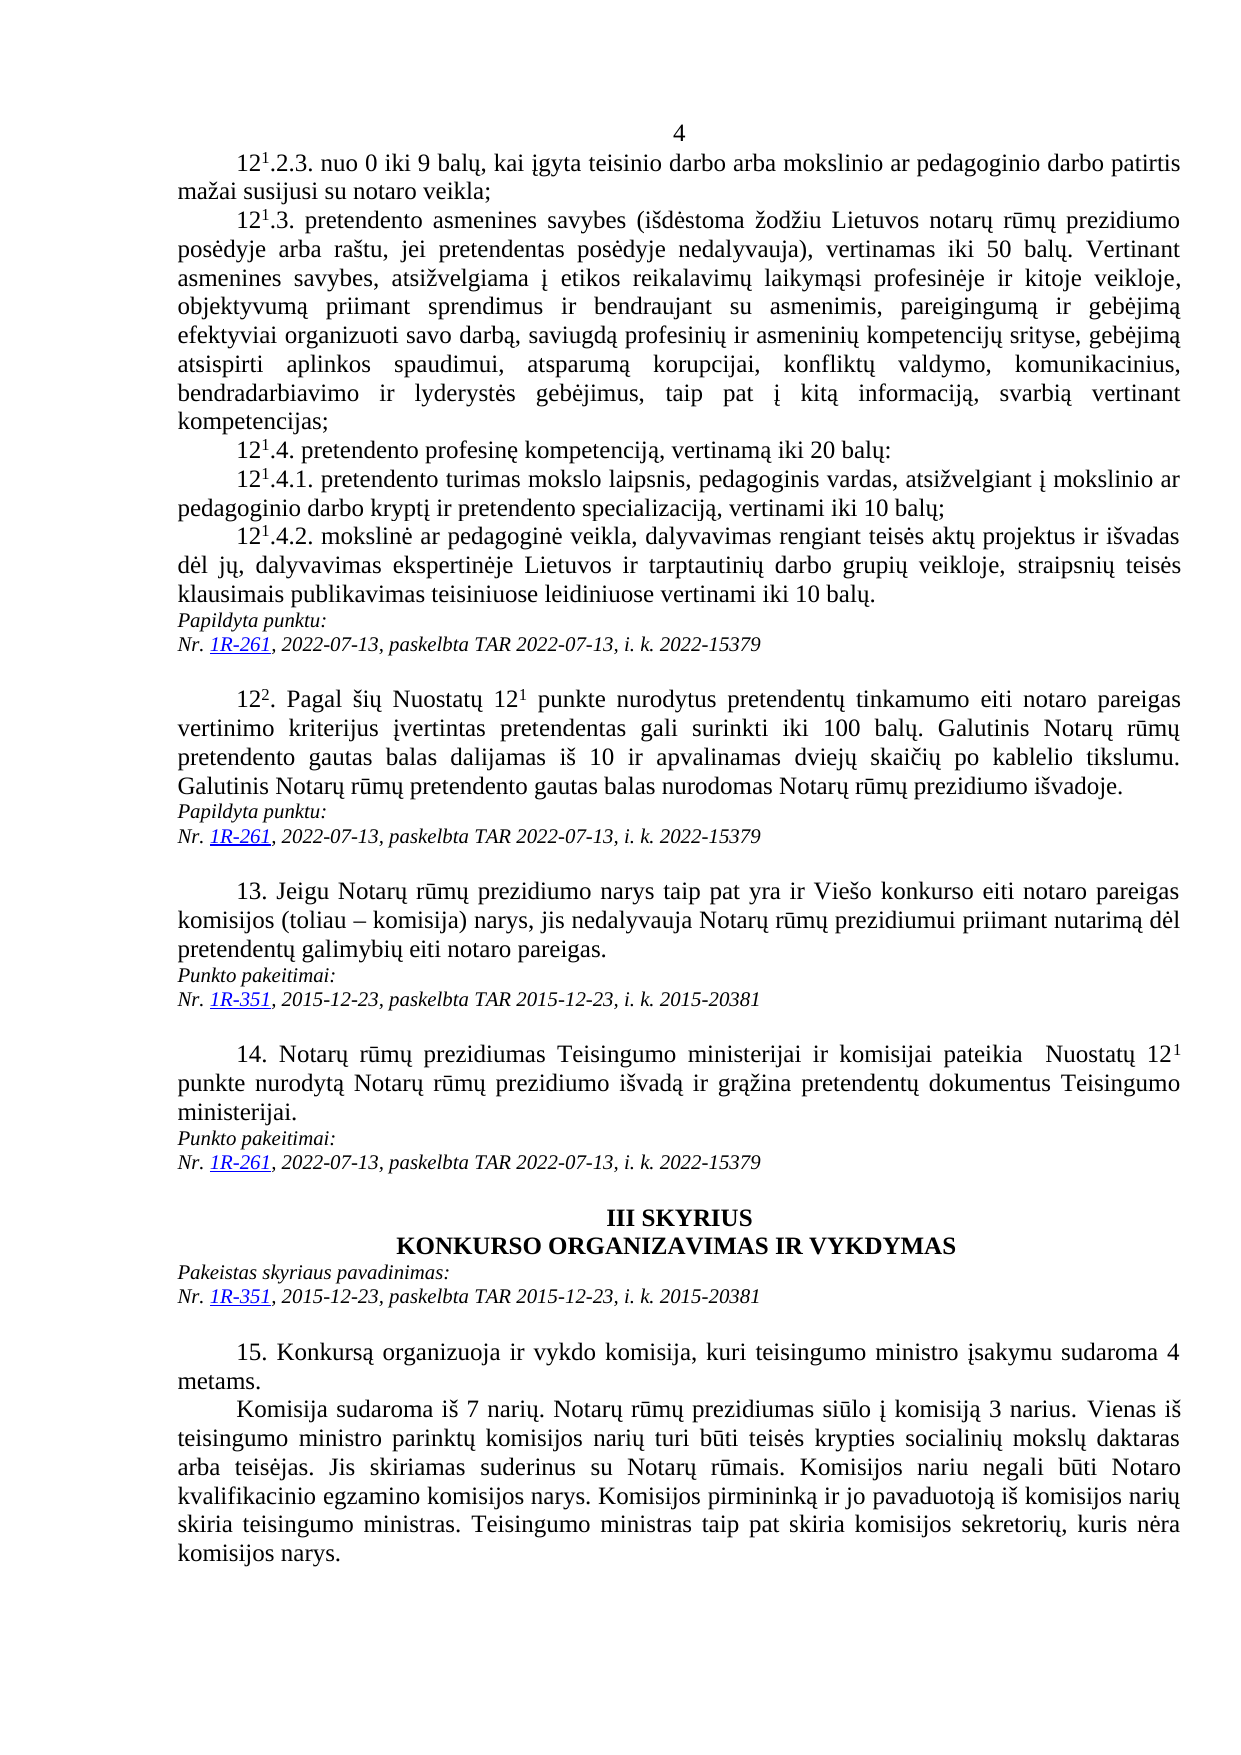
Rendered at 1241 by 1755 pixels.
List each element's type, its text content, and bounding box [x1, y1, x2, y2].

text Nr. 1R-351, 2015-12-23, paskelbta TAR 2015-12-23, i. k. 2015-20381 [177, 987, 1181, 1011]
text Nr. 1R-261, 2022-07-13, paskelbta TAR 2022-07-13, i. k. 2022-15379 [177, 823, 1181, 848]
text III SKYRIUS [177, 1203, 1181, 1231]
text 121.4.1. pretendento turimas mokslo laipsnis, pedagoginis vardas, atsižvelgiant į mokslinio ar pedagoginio darbo kryptį ir pretendento specializaciją, vertinami iki 10 balų; [177, 464, 1181, 521]
text 122. Pagal šių Nuostatų 121 punkte nurodytus pretendentų tinkamumo eiti notaro pareigas vertinimo kriterijus įvertintas pretendentas gali surinkti iki 100 balų. Galutinis Notarų rūmų pretendento gautas balas dalijamas iš 10 ir apvalinamas dviejų skaičių po kablelio tikslumu. Galutinis Notarų rūmų pretendento gautas balas nurodomas Notarų rūmų prezidiumo išvadoje. [177, 684, 1181, 799]
text 13. Jeigu Notarų rūmų prezidiumo narys taip pat yra ir Viešo konkurso eiti notaro pareigas komisijos (toliau – komisija) narys, jis nedalyvauja Notarų rūmų prezidiumui priimant nutarimą dėl pretendentų galimybių eiti notaro pareigas. [177, 876, 1181, 963]
text Nr. 1R-351, 2015-12-23, paskelbta TAR 2015-12-23, i. k. 2015-20381 [177, 1284, 1181, 1308]
text 121.3. pretendento asmenines savybes (išdėstoma žodžiu Lietuvos notarų rūmų prezidiumo posėdyje arba raštu, jei pretendentas posėdyje nedalyvauja), vertinamas iki 50 balų. Vertinant asmenines savybes, atsižvelgiama į etikos reikalavimų laikymąsi profesinėje ir kitoje veikloje, objektyvumą priimant sprendimus ir bendraujant su asmenimis, pareigingumą ir gebėjimą efektyviai organizuoti savo darbą, saviugdą profesinių ir asmeninių kompetencijų srityse, gebėjimą atsispirti aplinkos spaudimui, atsparumą korupcijai, konfliktų valdymo, komunikacinius, bendradarbiavimo ir lyderystės gebėjimus, taip pat į kitą informaciją, svarbią vertinant kompetencijas; [177, 205, 1181, 435]
text 121.4.2. mokslinė ar pedagoginė veikla, dalyvavimas rengiant teisės aktų projektus ir išvadas dėl jų, dalyvavimas ekspertinėje Lietuvos ir tarptautinių darbo grupių veikloje, straipsnių teisės klausimais publikavimas teisiniuose leidiniuose vertinami iki 10 balų. [177, 521, 1181, 608]
text 121.2.3. nuo 0 iki 9 balų, kai įgyta teisinio darbo arba mokslinio ar pedagoginio darbo patirtis mažai susijusi su notaro veikla; [177, 148, 1181, 205]
text 15. Konkursą organizuoja ir vykdo komisija, kuri teisingumo ministro įsakymu sudaroma 4 metams. [177, 1337, 1181, 1394]
text Komisija sudaroma iš 7 narių. Notarų rūmų prezidiumas siūlo į komisiją 3 narius. Vienas iš teisingumo ministro parinktų komisijos narių turi būti teisės krypties socialinių mokslų daktaras arba teisėjas. Jis skiriamas suderinus su Notarų rūmais. Komisijos nariu negali būti Notaro kvalifikacinio egzamino komisijos narys. Komisijos pirmininką ir jo pavaduotoją iš komisijos narių skiria teisingumo ministras. Teisingumo ministras taip pat skiria komisijos sekretorių, kuris nėra komisijos narys. [177, 1394, 1181, 1567]
text Papildyta punktu: [177, 608, 1181, 632]
text 14. Notarų rūmų prezidiumas Teisingumo ministerijai ir komisijai pateikia Nuostatų 121 punkte nurodytą Notarų rūmų prezidiumo išvadą ir grąžina pretendentų dokumentus Teisingumo ministerijai. [177, 1039, 1181, 1126]
text 121.4. pretendento profesinę kompetenciją, vertinamą iki 20 balų: [177, 435, 1181, 464]
text Punkto pakeitimai: [177, 963, 1181, 987]
text Nr. 1R-261, 2022-07-13, paskelbta TAR 2022-07-13, i. k. 2022-15379 [177, 632, 1181, 656]
text Punkto pakeitimai: [177, 1126, 1181, 1150]
text Nr. 1R-261, 2022-07-13, paskelbta TAR 2022-07-13, i. k. 2022-15379 [177, 1150, 1181, 1174]
text Pakeistas skyriaus pavadinimas: [177, 1260, 1181, 1284]
text Papildyta punktu: [177, 799, 1181, 823]
text KONKURSO ORGANIZAVIMAS IR VYKDYMAS [177, 1231, 1181, 1260]
